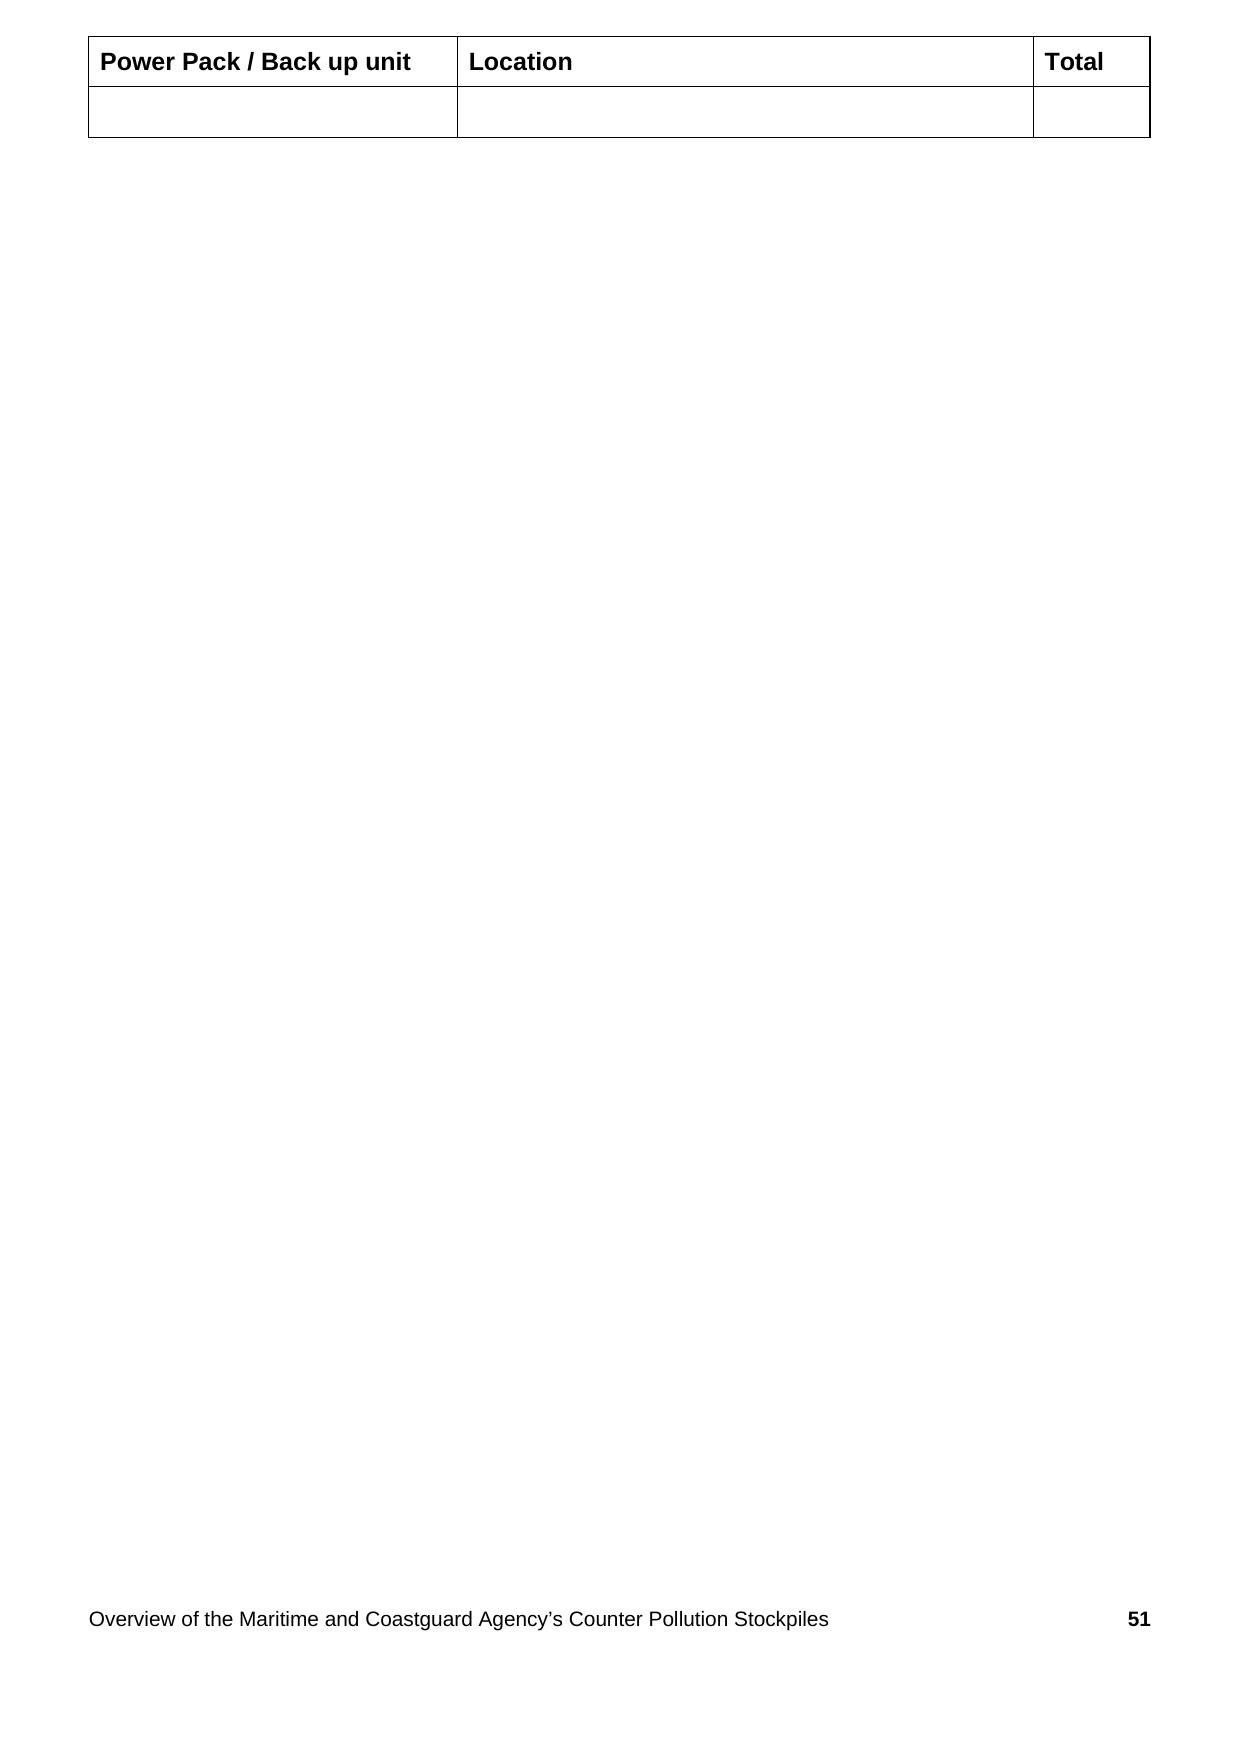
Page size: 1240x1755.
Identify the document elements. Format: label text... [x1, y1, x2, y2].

table_header Location [458, 37, 1033, 86]
table_cell [458, 87, 1033, 137]
table_header Total [1034, 37, 1149, 86]
table_cell [1034, 87, 1149, 137]
table_header Power Pack / Back up unit [89, 37, 457, 86]
table_cell [89, 87, 457, 137]
